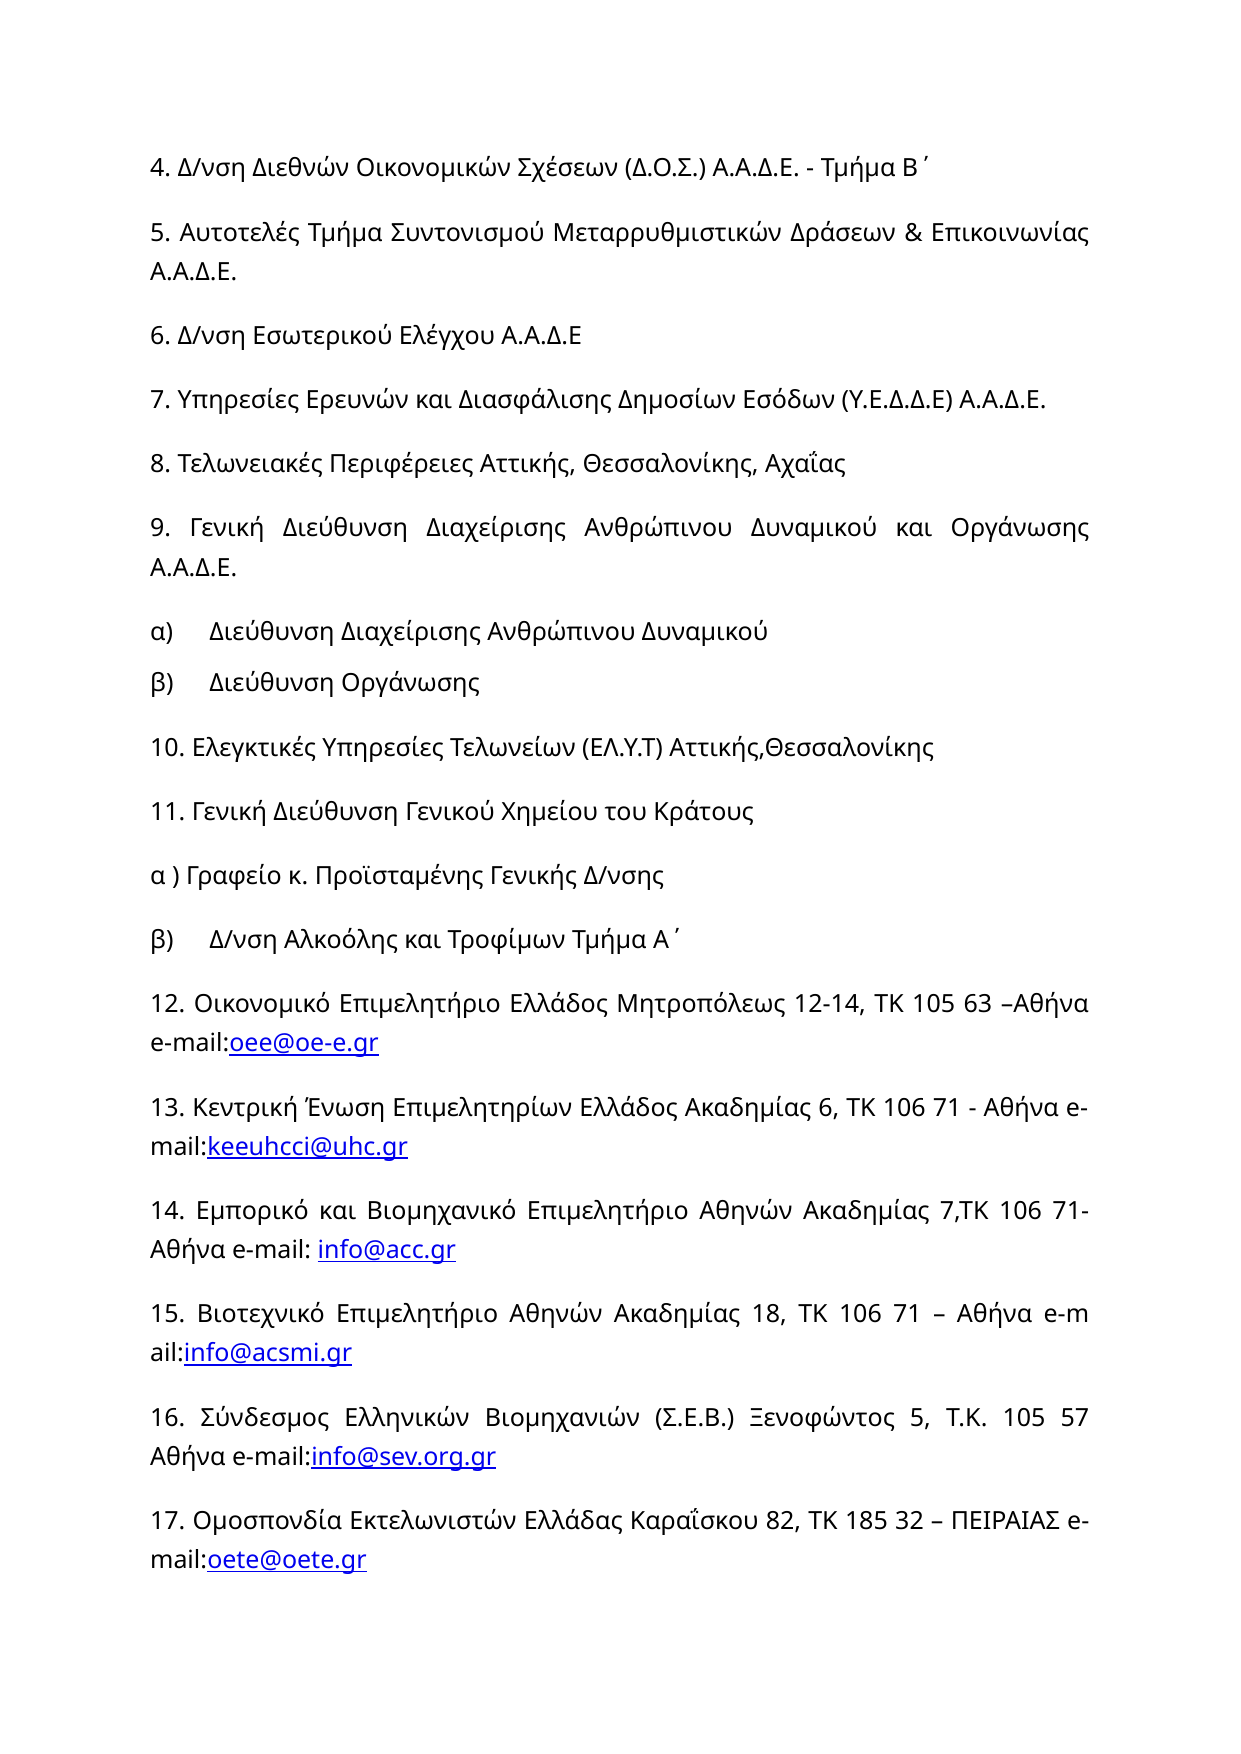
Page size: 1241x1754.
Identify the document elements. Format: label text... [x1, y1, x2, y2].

text 16. Σύνδεσμος Ελληνικών Βιομηχανιών (Σ.Ε.Β.) Ξενοφώντος 5, Τ.Κ. 105 57 Αθήνα e-mail:info@sev.org.gr [150, 1399, 1090, 1472]
text 6. Δ/νση Εσωτερικού Ελέγχου Α.Α.Δ.Ε [150, 317, 1090, 352]
text α ) Γραφείο κ. Προϊσταμένης Γενικής Δ/νσης [150, 857, 1090, 892]
list β) Διεύθυνση Οργάνωσης [150, 665, 1090, 699]
text 10. Ελεγκτικές Υπηρεσίες Τελωνείων (ΕΛ.Υ.Τ) Αττικής,Θεσσαλονίκης [150, 729, 1090, 763]
list α) Διεύθυνση Διαχείρισης Ανθρώπινου Δυναμικού [150, 613, 1090, 647]
text 14. Εμπορικό και Βιομηχανικό Επιμελητήριο Αθηνών Ακαδημίας 7,ΤΚ 106 71-Αθήνα e-mail: info@acc.gr [150, 1192, 1090, 1266]
text 12. Οικονομικό Επιμελητήριο Ελλάδος Μητροπόλεως 12-14, ΤΚ 105 63 –Αθήνα e-mail:oee@oe-e.gr [150, 986, 1090, 1059]
text 13. Κεντρική Ένωση Επιμελητηρίων Ελλάδος Ακαδημίας 6, TK 106 71 - Αθήνα e-mail:keeuhcci@uhc.gr [150, 1089, 1090, 1162]
text 17. Ομοσπονδία Εκτελωνιστών Ελλάδας Καραΐσκου 82, ΤΚ 185 32 – ΠΕΙΡΑΙΑΣ e-mail:oete@oete.gr [150, 1502, 1090, 1576]
text 7. Υπηρεσίες Ερευνών και Διασφάλισης Δημοσίων Εσόδων (Υ.Ε.Δ.Δ.Ε) Α.Α.Δ.Ε. [150, 382, 1090, 416]
text 11. Γενική Διεύθυνση Γενικού Χημείου του Κράτους [150, 793, 1090, 827]
text 9. Γενική Διεύθυνση Διαχείρισης Ανθρώπινου Δυναμικού και Οργάνωσης Α.Α.Δ.Ε. [150, 510, 1090, 583]
list β) Δ/νση Αλκοόλης και Τροφίμων Τμήμα Α΄ [150, 922, 1090, 956]
text 4. Δ/νση Διεθνών Οικονομικών Σχέσεων (Δ.Ο.Σ.) Α.Α.Δ.Ε. - Τμήμα Β΄ [150, 150, 1090, 184]
text 5. Αυτοτελές Τμήμα Συντονισμού Μεταρρυθμιστικών Δράσεων & Επικοινωνίας Α.Α.Δ.Ε. [150, 214, 1090, 287]
text 8. Τελωνειακές Περιφέρειες Αττικής, Θεσσαλονίκης, Αχαΐας [150, 446, 1090, 480]
text 15. Βιοτεχνικό Επιμελητήριο Αθηνών Ακαδημίας 18, ΤΚ 106 71 – Αθήνα e-m ail:info@acsmi.gr [150, 1296, 1090, 1369]
